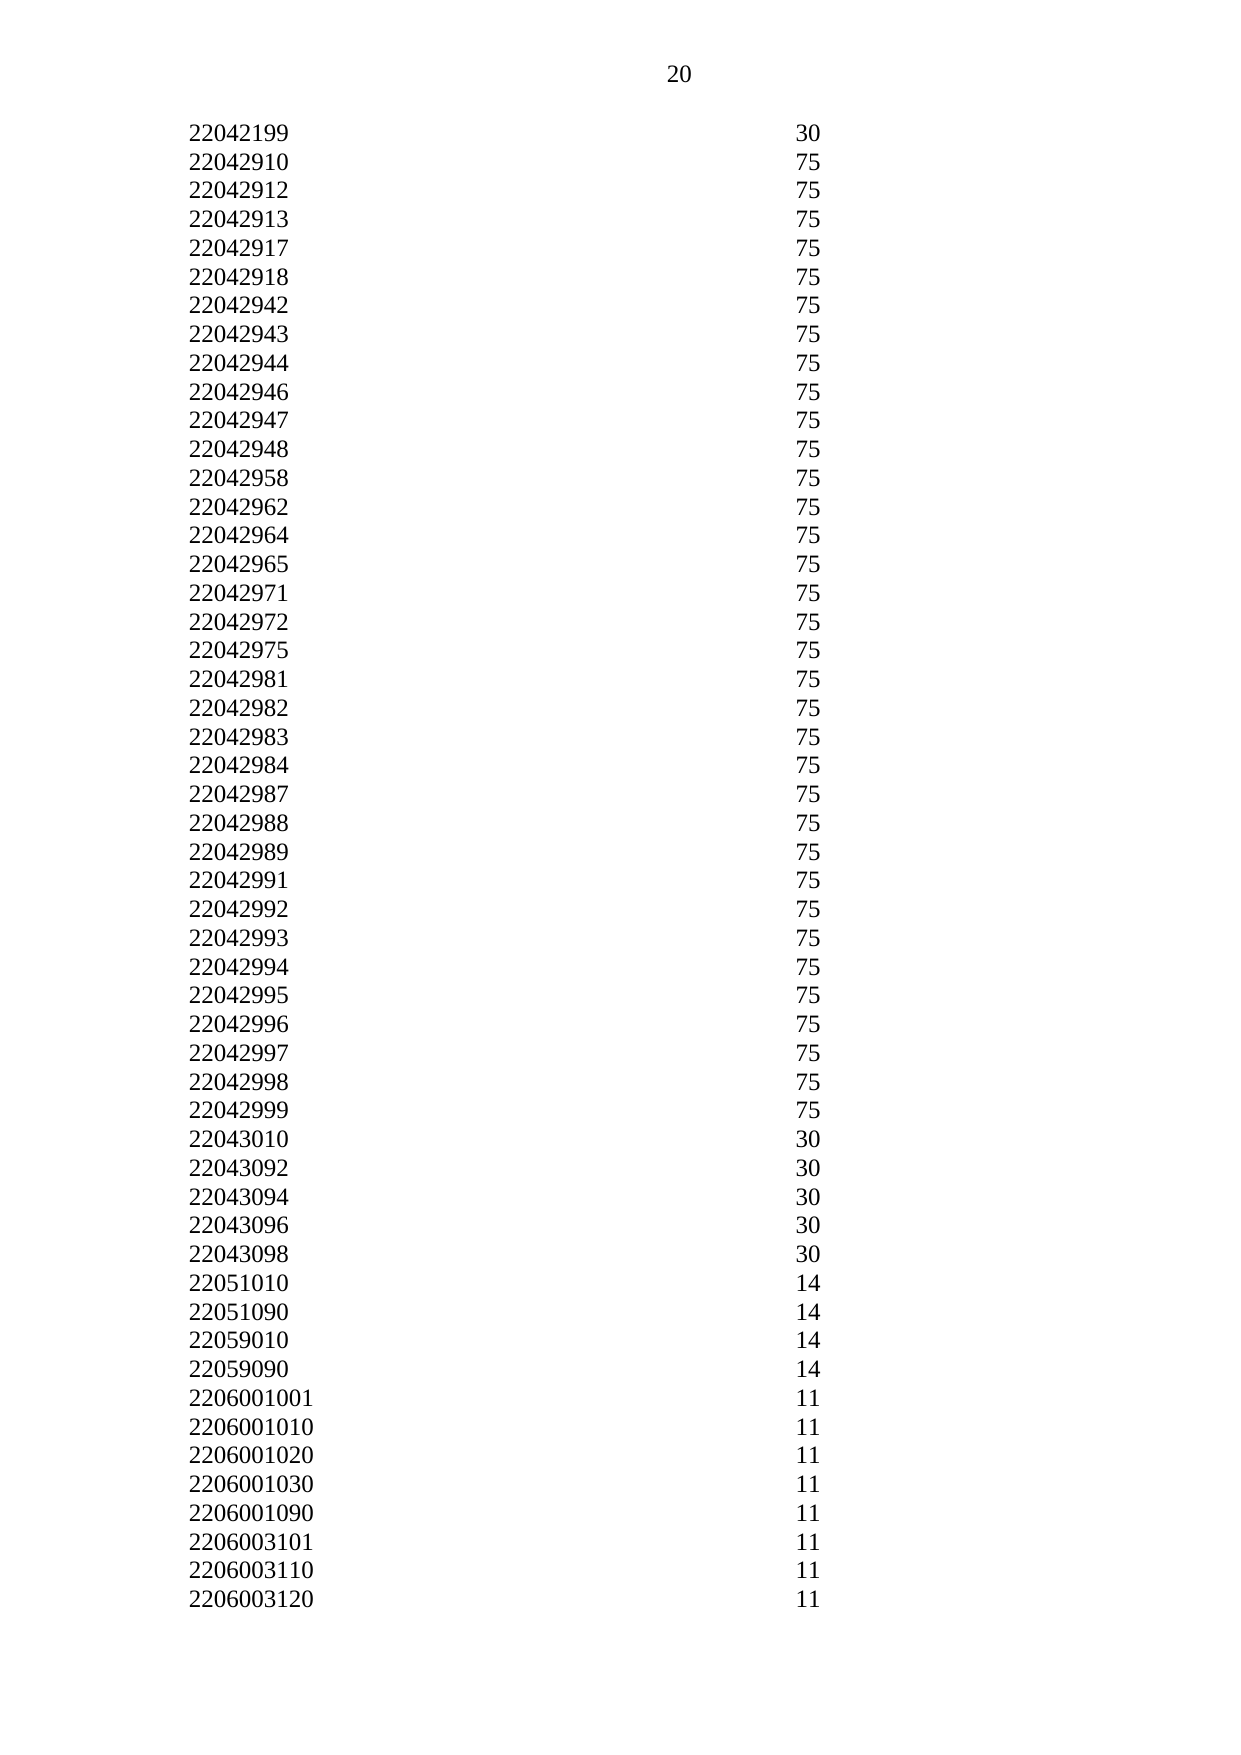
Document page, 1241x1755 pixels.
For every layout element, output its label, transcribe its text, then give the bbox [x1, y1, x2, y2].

table_cell 75 [784, 923, 1181, 952]
table_cell 22042948 [177, 434, 784, 463]
table_cell 75 [784, 779, 1181, 808]
table_cell 22042964 [177, 521, 784, 549]
table_cell 75 [784, 291, 1181, 319]
table_cell 22042910 [177, 147, 784, 176]
table_cell 14 [784, 1297, 1181, 1326]
table_cell 75 [784, 319, 1181, 348]
table_cell 22043092 [177, 1153, 784, 1182]
table_cell 14 [784, 1268, 1181, 1297]
table_cell 30 [784, 1124, 1181, 1153]
table_cell 22051010 [177, 1268, 784, 1297]
table_cell 75 [784, 693, 1181, 722]
table_cell 22042996 [177, 1009, 784, 1038]
table_cell 22042912 [177, 176, 784, 204]
table_cell 22042999 [177, 1096, 784, 1124]
table_cell 22059090 [177, 1354, 784, 1383]
table_cell 75 [784, 1038, 1181, 1067]
table_cell 75 [784, 434, 1181, 463]
table_cell 75 [784, 1096, 1181, 1124]
table_cell 30 [784, 118, 1181, 147]
table_cell 22042984 [177, 751, 784, 779]
table_cell 22042994 [177, 952, 784, 981]
table_cell 75 [784, 204, 1181, 233]
table_cell 22042946 [177, 377, 784, 406]
table_cell 75 [784, 1009, 1181, 1038]
table_cell 30 [784, 1211, 1181, 1239]
table_cell 75 [784, 578, 1181, 607]
table_cell 2206003101 [177, 1527, 784, 1556]
table_cell 75 [784, 176, 1181, 204]
table_cell 75 [784, 808, 1181, 837]
table_cell 22042199 [177, 118, 784, 147]
table_cell 11 [784, 1412, 1181, 1441]
table_cell 22042997 [177, 1038, 784, 1067]
table_cell 75 [784, 377, 1181, 406]
table_cell 2206001001 [177, 1383, 784, 1412]
table_cell 22042998 [177, 1067, 784, 1096]
table_cell 75 [784, 866, 1181, 894]
table_cell 11 [784, 1441, 1181, 1469]
table_cell 75 [784, 722, 1181, 751]
table_cell 11 [784, 1556, 1181, 1584]
table_cell 11 [784, 1498, 1181, 1527]
table_cell 2206001020 [177, 1441, 784, 1469]
table_cell 22042987 [177, 779, 784, 808]
table_cell 75 [784, 952, 1181, 981]
table_cell 2206001030 [177, 1469, 784, 1498]
table_cell 75 [784, 262, 1181, 291]
table_cell 30 [784, 1153, 1181, 1182]
table_cell 30 [784, 1239, 1181, 1268]
table_cell 22043096 [177, 1211, 784, 1239]
table_cell 2206001090 [177, 1498, 784, 1527]
table_cell 22042991 [177, 866, 784, 894]
table_cell 75 [784, 664, 1181, 693]
table_cell 2206003110 [177, 1556, 784, 1584]
table_cell 14 [784, 1354, 1181, 1383]
table_cell 22042983 [177, 722, 784, 751]
table_cell 22042995 [177, 981, 784, 1009]
table_cell 22042944 [177, 348, 784, 377]
table_cell 75 [784, 348, 1181, 377]
table_cell 22043010 [177, 1124, 784, 1153]
table_cell 22042913 [177, 204, 784, 233]
table_cell 11 [784, 1527, 1181, 1556]
table_cell 22042917 [177, 233, 784, 262]
table_cell 75 [784, 636, 1181, 664]
table_cell 75 [784, 233, 1181, 262]
table_cell 22059010 [177, 1326, 784, 1354]
table_cell 75 [784, 1067, 1181, 1096]
table_cell 2206001010 [177, 1412, 784, 1441]
table_cell 22043094 [177, 1182, 784, 1211]
table_cell 75 [784, 521, 1181, 549]
table_cell 22042962 [177, 492, 784, 521]
table_cell 22042975 [177, 636, 784, 664]
table_cell 22042989 [177, 837, 784, 866]
table_cell 11 [784, 1469, 1181, 1498]
table_cell 2206003120 [177, 1584, 784, 1613]
table_cell 22043098 [177, 1239, 784, 1268]
table_cell 30 [784, 1182, 1181, 1211]
table_cell 75 [784, 607, 1181, 636]
table_cell 75 [784, 147, 1181, 176]
table_cell 22042988 [177, 808, 784, 837]
table_cell 22051090 [177, 1297, 784, 1326]
table_cell 75 [784, 981, 1181, 1009]
table_cell 11 [784, 1584, 1181, 1613]
table_cell 75 [784, 837, 1181, 866]
table_cell 22042971 [177, 578, 784, 607]
table_cell 75 [784, 406, 1181, 434]
table_cell 22042993 [177, 923, 784, 952]
table_cell 22042942 [177, 291, 784, 319]
table_cell 22042918 [177, 262, 784, 291]
table_cell 75 [784, 549, 1181, 578]
table_cell 75 [784, 751, 1181, 779]
table_cell 22042958 [177, 463, 784, 492]
table_cell 22042972 [177, 607, 784, 636]
table_cell 22042965 [177, 549, 784, 578]
table_cell 75 [784, 492, 1181, 521]
table_cell 22042981 [177, 664, 784, 693]
table_cell 11 [784, 1383, 1181, 1412]
table_cell 22042947 [177, 406, 784, 434]
table_cell 22042943 [177, 319, 784, 348]
table_cell 75 [784, 894, 1181, 923]
table_cell 75 [784, 463, 1181, 492]
table_cell 14 [784, 1326, 1181, 1354]
table_cell 22042982 [177, 693, 784, 722]
table_cell 22042992 [177, 894, 784, 923]
